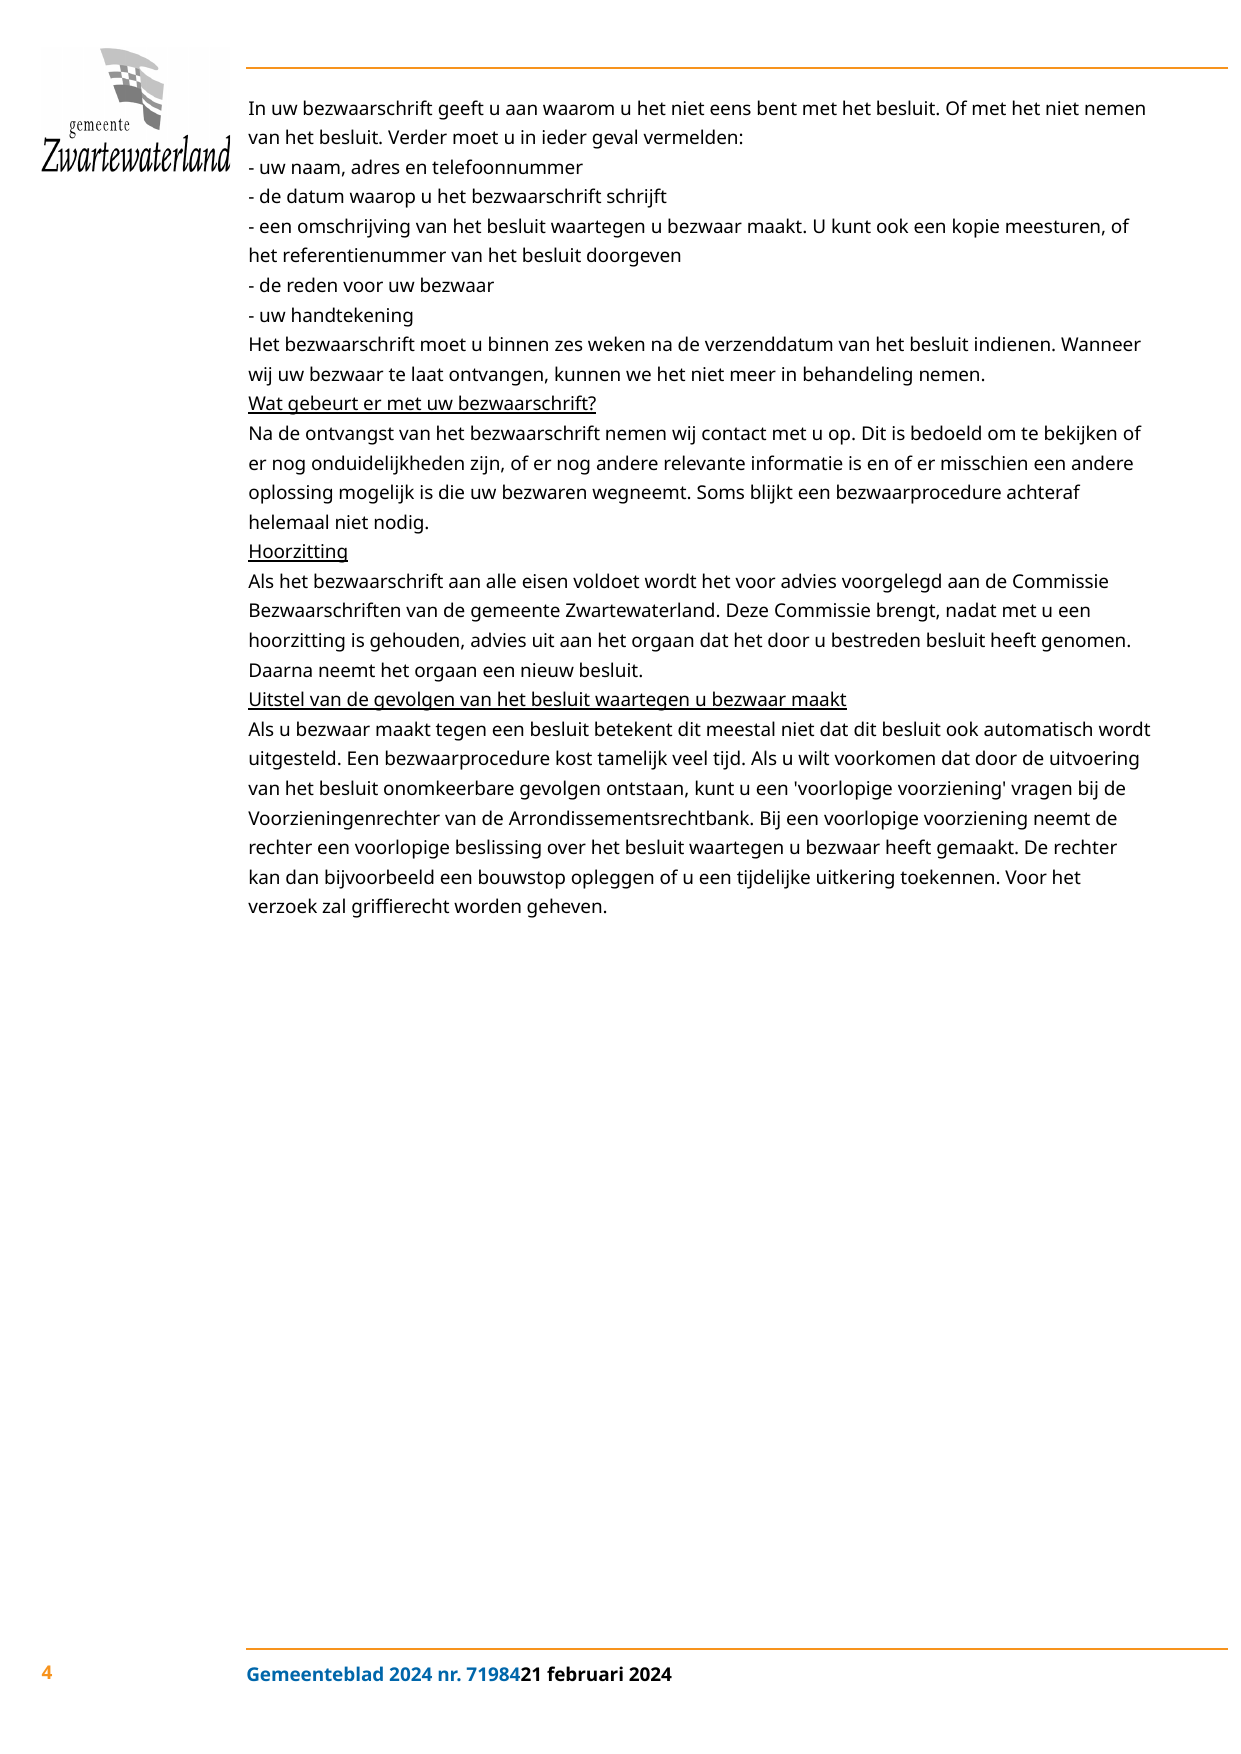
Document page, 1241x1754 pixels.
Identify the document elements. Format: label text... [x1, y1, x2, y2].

text Uitstel van de gevolgen van het besluit waartegen u bezwaar maakt [248, 686, 1152, 712]
text In uw bezwaarschrift geeft u aan waarom u het niet eens bent met het besluit. Of met het niet nemen van het besluit. Verder moet u in ieder geval vermelden: [248, 95, 1152, 150]
picture [41, 47, 231, 172]
text - uw handtekening [248, 302, 1152, 328]
text Na de ontvangst van het bezwaarschrift nemen wij contact met u op. Dit is bedoeld om te bekijken of er nog onduidelijkheden zijn, of er nog andere relevante informatie is en of er misschien een andere oplossing mogelijk is die uw bezwaren wegneemt. Soms blijkt een bezwaarprocedure achteraf helemaal niet nodig. [248, 420, 1152, 535]
text - een omschrijving van het besluit waartegen u bezwaar maakt. U kunt ook een kopie meesturen, of het referentienummer van het besluit doorgeven [248, 213, 1152, 268]
text - de datum waarop u het bezwaarschrift schrijft [248, 183, 1152, 209]
text - de reden voor uw bezwaar [248, 272, 1152, 298]
text - uw naam, adres en telefoonnummer [248, 154, 1152, 180]
text Hoorzitting [248, 538, 1152, 564]
text Als u bezwaar maakt tegen een besluit betekent dit meestal niet dat dit besluit ook automatisch wordt uitgesteld. Een bezwaarprocedure kost tamelijk veel tijd. Als u wilt voorkomen dat door de uitvoering van het besluit onomkeerbare gevolgen ontstaan, kunt u een 'voorlopige voorziening' vragen bij de Voorzieningenrechter van de Arrondissementsrechtbank. Bij een voorlopige voorziening neemt de rechter een voorlopige beslissing over het besluit waartegen u bezwaar heeft gemaakt. De rechter kan dan bijvoorbeeld een bouwstop opleggen of u een tijdelijke uitkering toekennen. Voor het verzoek zal griffierecht worden geheven. [248, 716, 1152, 919]
text Het bezwaarschrift moet u binnen zes weken na de verzenddatum van het besluit indienen. Wanneer wij uw bezwaar te laat ontvangen, kunnen we het niet meer in behandeling nemen. [248, 331, 1152, 387]
text Wat gebeurt er met uw bezwaarschrift? [248, 391, 1152, 416]
text Als het bezwaarschrift aan alle eisen voldoet wordt het voor advies voorgelegd aan de Commissie Bezwaarschriften van de gemeente Zwartewaterland. Deze Commissie brengt, nadat met u een hoorzitting is gehouden, advies uit aan het orgaan dat het door u bestreden besluit heeft genomen. Daarna neemt het orgaan een nieuw besluit. [248, 568, 1152, 683]
